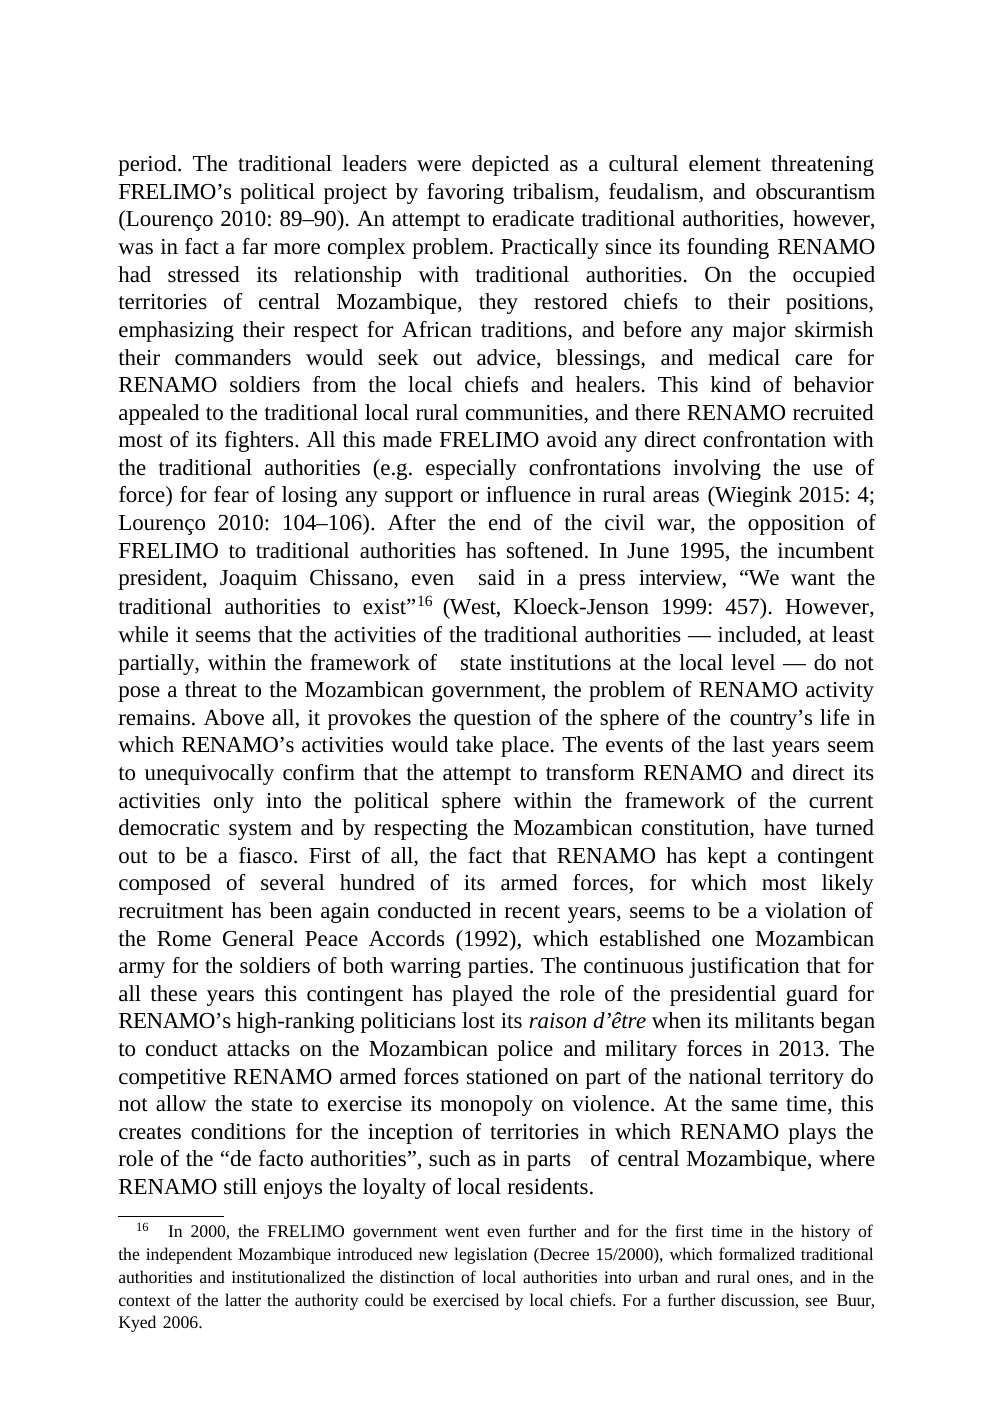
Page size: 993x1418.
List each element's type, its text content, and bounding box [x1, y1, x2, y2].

text 16 In 2000, the FRELIMO government went even further and for the first time in the history of the independent Mozambique introduced new legislation (Decree 15/2000), which formalized traditional authorities and institutionalized the distinction of local authorities into urban and rural ones, and in the context of the latter the authority could be exercised by local chiefs. For a further discussion, see Buur, Kyed 2006. [118, 1220, 875, 1333]
text period. The traditional leaders were depicted as a cultural element threatening FRELIMO’s political project by favoring tribalism, feudalism, and obscurantism (Lourenço 2010: 89–90). An attempt to eradicate traditional authorities, however, was in fact a far more complex problem. Practically since its founding RENAMO had stressed its relationship with traditional authorities. On the occupied territories of central Mozambique, they restored chiefs to their positions, emphasizing their respect for African traditions, and before any major skirmish their commanders would seek out advice, blessings, and medical care for RENAMO soldiers from the local chiefs and healers. This kind of behavior appealed to the traditional local rural communities, and there RENAMO recruited most of its fighters. All this made FRELIMO avoid any direct confrontation with the traditional authorities (e.g. especially confrontations involving the use of force) for fear of losing any support or influence in rural areas (Wiegink 2015: 4; Lourenço 2010: 104–106). After the end of the civil war, the opposition of FRELIMO to traditional authorities has softened. In June 1995, the incumbent president, Joaquim Chissano, even said in a press interview, “We want the traditional authorities to exist”16 (West, Kloeck-Jenson 1999: 457). However, while it seems that the activities of the traditional authorities — included, at least partially, within the framework of state institutions at the local level — do not pose a threat to the Mozambican government, the problem of RENAMO activity remains. Above all, it provokes the question of the sphere of the country’s life in which RENAMO’s activities would take place. The events of the last years seem to unequivocally confirm that the attempt to transform RENAMO and direct its activities only into the political sphere within the framework of the current democratic system and by respecting the Mozambican constitution, have turned out to be a fiasco. First of all, the fact that RENAMO has kept a contingent composed of several hundred of its armed forces, for which most likely recruitment has been again conducted in recent years, seems to be a violation of the Rome General Peace Accords (1992), which established one Mozambican army for the soldiers of both warring parties. The continuous justification that for all these years this contingent has played the role of the presidential guard for RENAMO’s high-ranking politicians lost its raison d’être when its militants began to conduct attacks on the Mozambican police and military forces in 2013. The competitive RENAMO armed forces stationed on part of the national territory do not allow the state to exercise its monopoly on violence. At the same time, this creates conditions for the inception of territories in which RENAMO plays the role of the “de facto authorities”, such as in parts of central Mozambique, where RENAMO still enjoys the loyalty of local residents. [118, 150, 875, 1199]
